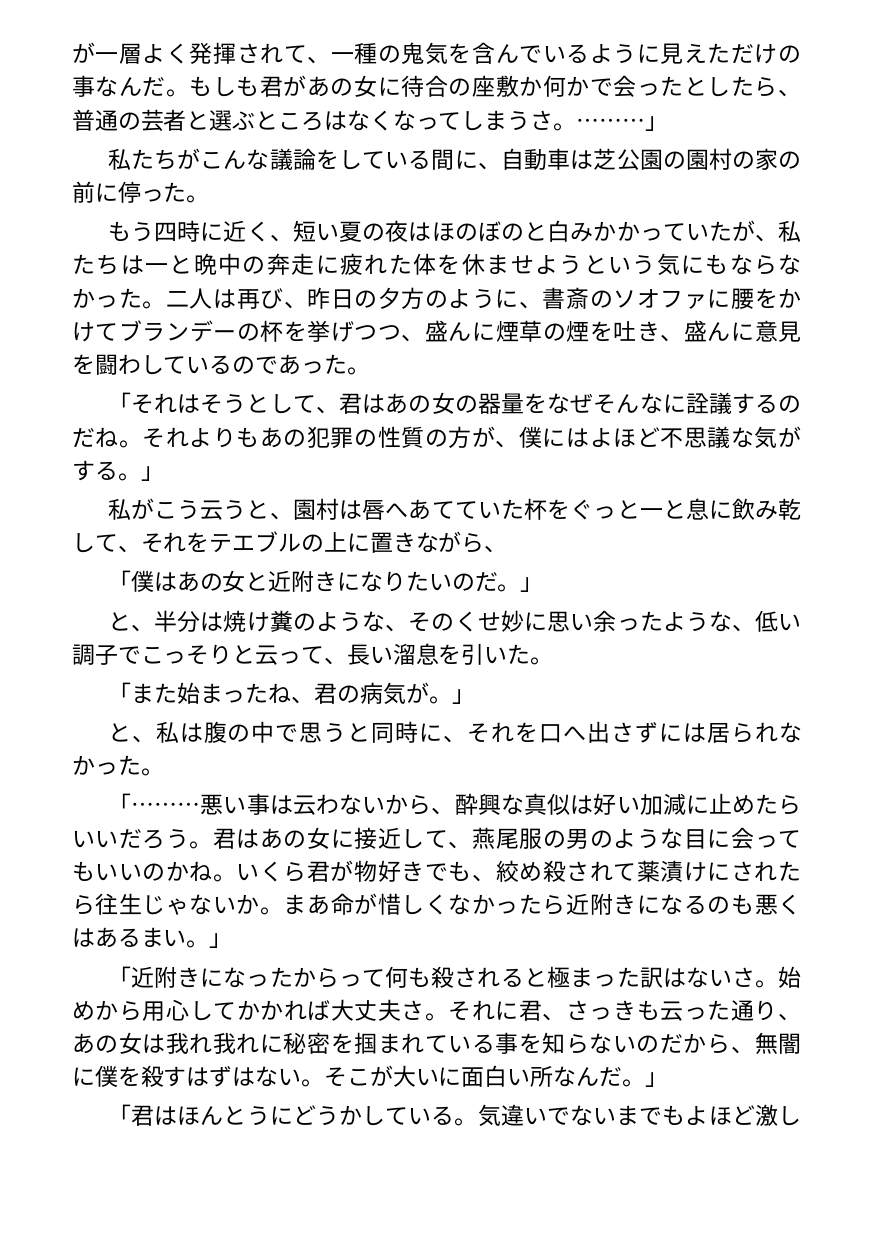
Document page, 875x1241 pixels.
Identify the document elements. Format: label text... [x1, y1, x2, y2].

text と、半分は焼け糞のような、そのくせ妙に思い余ったような、低い調子でこっそりと云って、長い溜息を引いた。 [72, 603, 802, 670]
text 「また始まったね、君の病気が。」 [72, 676, 802, 709]
text 私たちがこんな議論をしている間に、自動車は芝公園の園村の家の前に停った。 [72, 142, 802, 208]
text 「近附きになったからって何も殺されると極まった訳はないさ。始めから用心してかかれば大丈夫さ。それに君、さっきも云った通り、あの女は我れ我れに秘密を掴まれている事を知らないのだから、無闇に僕を殺すはずはない。そこが大いに面白い所なんだ。」 [72, 959, 802, 1092]
text 「それはそうとして、君はあの女の器量をなぜそんなに詮議するのだね。それよりもあの犯罪の性質の方が、僕にはよほど不思議な気がする。」 [72, 386, 802, 486]
text 私がこう云うと、園村は唇へあてていた杯をぐっと一と息に飲み乾して、それをテエブルの上に置きながら、 [72, 492, 802, 558]
text 「僕はあの女と近附きになりたいのだ。」 [72, 564, 802, 597]
text が一層よく発揮されて、一種の鬼気を含んでいるように見えただけの事なんだ。もしも君があの女に待合の座敷か何かで会ったとしたら、普通の芸者と選ぶところはなくなってしまうさ。………」 [72, 36, 802, 136]
text と、私は腹の中で思うと同時に、それを口へ出さずには居られなかった。 [72, 715, 802, 781]
text 「君はほんとうにどうかしている。気違いでないまでもよほど激し [72, 1098, 802, 1131]
text もう四時に近く、短い夏の夜はほのぼのと白みかかっていたが、私たちは一と晩中の奔走に疲れた体を休ませようという気にもならなかった。二人は再び、昨日の夕方のように、書斎のソオファに腰をかけてブランデーの杯を挙げつつ、盛んに煙草の煙を吐き、盛んに意見を闘わしているのであった。 [72, 214, 802, 380]
text 「………悪い事は云わないから、酔興な真似は好い加減に止めたらいいだろう。君はあの女に接近して、燕尾服の男のような目に会ってもいいのかね。いくら君が物好きでも、絞め殺されて薬漬けにされたら往生じゃないか。まあ命が惜しくなかったら近附きになるのも悪くはあるまい。」 [72, 787, 802, 953]
